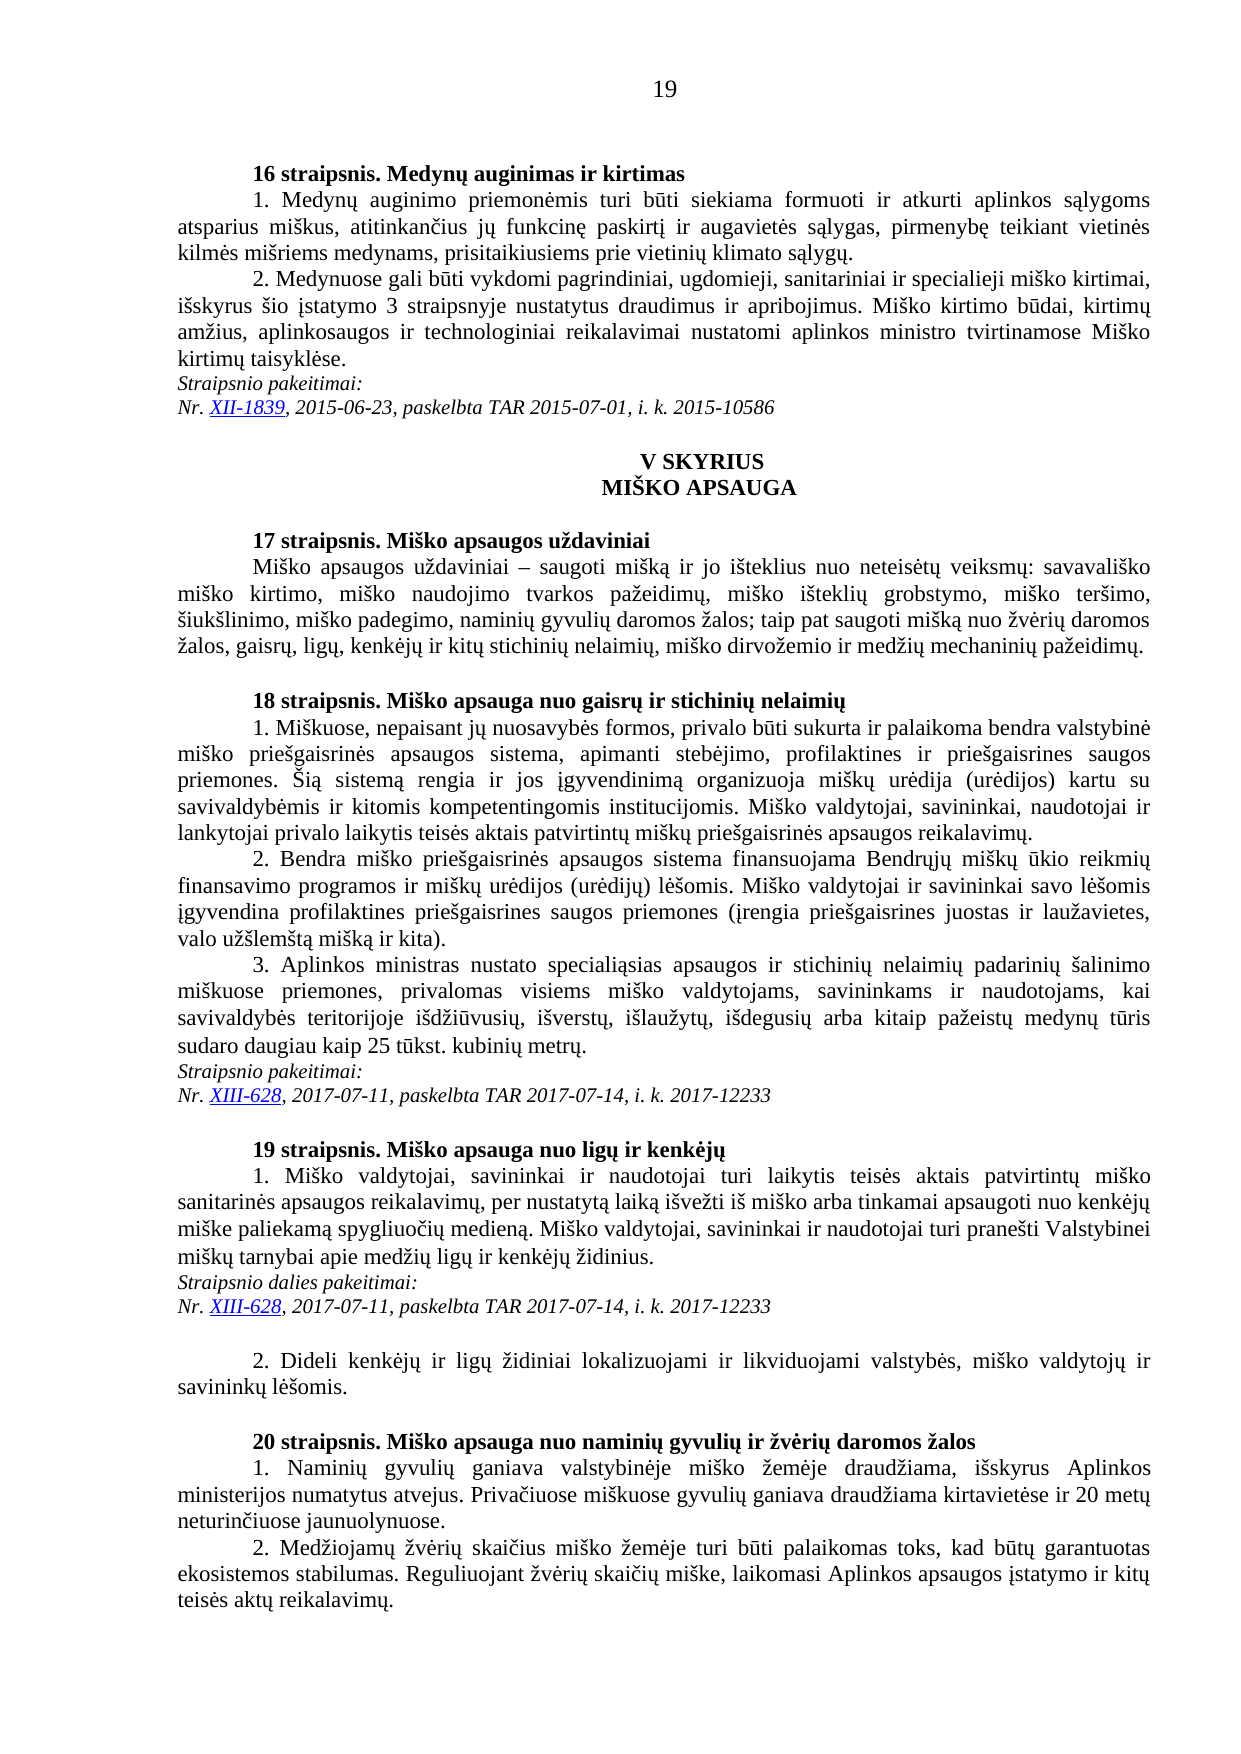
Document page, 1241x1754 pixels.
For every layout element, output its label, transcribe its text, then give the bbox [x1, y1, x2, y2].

text 1. Medynų auginimo priemonėmis turi būti siekiama formuoti ir atkurti aplinkos sąlygoms atsparius miškus, atitinkančius jų funkcinę paskirtį ir augavietės sąlygas, pirmenybę teikiant vietinės kilmės mišriems medynams, prisitaikiusiems prie vietinių klimato sąlygų. [177, 186, 1152, 266]
text 1. Miško valdytojai, savininkai ir naudotojai turi laikytis teisės aktais patvirtintų miško sanitarinės apsaugos reikalavimų, per nustatytą laiką išvežti iš miško arba tinkamai apsaugoti nuo kenkėjų miške paliekamą spygliuočių medieną. Miško valdytojai, savininkai ir naudotojai turi pranešti Valstybinei miškų tarnybai apie medžių ligų ir kenkėjų židinius. [177, 1162, 1152, 1270]
text Nr. XIII-628, 2017-07-11, paskelbta TAR 2017-07-14, i. k. 2017-12233 [177, 1294, 1152, 1318]
text 17 straipsnis. Miško apsaugos uždaviniai [177, 527, 1152, 553]
text MIŠKO APSAUGA [177, 474, 1152, 501]
text 19 straipsnis. Miško apsauga nuo ligų ir kenkėjų [177, 1136, 1152, 1162]
text 1. Miškuose, nepaisant jų nuosavybės formos, privalo būti sukurta ir palaikoma bendra valstybinė miško priešgaisrinės apsaugos sistema, apimanti stebėjimo, profilaktines ir priešgaisrines saugos priemones. Šią sistemą rengia ir jos įgyvendinimą organizuoja miškų urėdija (urėdijos) kartu su savivaldybėmis ir kitomis kompetentingomis institucijomis. Miško valdytojai, savininkai, naudotojai ir lankytojai privalo laikytis teisės aktais patvirtintų miškų priešgaisrinės apsaugos reikalavimų. [177, 714, 1152, 846]
text Straipsnio pakeitimai: [177, 371, 1152, 395]
text Miško apsaugos uždaviniai – saugoti mišką ir jo išteklius nuo neteisėtų veiksmų: savavališko miško kirtimo, miško naudojimo tvarkos pažeidimų, miško išteklių grobstymo, miško teršimo, šiukšlinimo, miško padegimo, naminių gyvulių daromos žalos; taip pat saugoti mišką nuo žvėrių daromos žalos, gaisrų, ligų, kenkėjų ir kitų stichinių nelaimių, miško dirvožemio ir medžių mechaninių pažeidimų. [177, 553, 1152, 659]
text 1. Naminių gyvulių ganiava valstybinėje miško žemėje draudžiama, išskyrus Aplinkos ministerijos numatytus atvejus. Privačiuose miškuose gyvulių ganiava draudžiama kirtavietėse ir 20 metų neturinčiuose jaunuolynuose. [177, 1454, 1152, 1533]
text V SKYRIUS [177, 448, 1152, 474]
text 20 straipsnis. Miško apsauga nuo naminių gyvulių ir žvėrių daromos žalos [177, 1428, 1152, 1454]
text Straipsnio pakeitimai: [177, 1059, 1152, 1083]
text 2. Dideli kenkėjų ir ligų židiniai lokalizuojami ir likviduojami valstybės, miško valdytojų ir savininkų lėšomis. [177, 1347, 1152, 1399]
text Nr. XII-1839, 2015-06-23, paskelbta TAR 2015-07-01, i. k. 2015-10586 [177, 395, 1152, 419]
text 2. Medynuose gali būti vykdomi pagrindiniai, ugdomieji, sanitariniai ir specialieji miško kirtimai, išskyrus šio įstatymo 3 straipsnyje nustatytus draudimus ir apribojimus. Miško kirtimo būdai, kirtimų amžius, aplinkosaugos ir technologiniai reikalavimai nustatomi aplinkos ministro tvirtinamose Miško kirtimų taisyklėse. [177, 266, 1152, 371]
text 2. Medžiojamų žvėrių skaičius miško žemėje turi būti palaikomas toks, kad būtų garantuotas ekosistemos stabilumas. Reguliuojant žvėrių skaičių miške, laikomasi Aplinkos apsaugos įstatymo ir kitų teisės aktų reikalavimų. [177, 1533, 1152, 1613]
text 3. Aplinkos ministras nustato specialiąsias apsaugos ir stichinių nelaimių padarinių šalinimo miškuose priemones, privalomas visiems miško valdytojams, savininkams ir naudotojams, kai savivaldybės teritorijoje išdžiūvusių, išverstų, išlaužytų, išdegusių arba kitaip pažeistų medynų tūris sudaro daugiau kaip 25 tūkst. kubinių metrų. [177, 951, 1152, 1059]
text 16 straipsnis. Medynų auginimas ir kirtimas [177, 160, 1152, 186]
text Nr. XIII-628, 2017-07-11, paskelbta TAR 2017-07-14, i. k. 2017-12233 [177, 1083, 1152, 1107]
text 18 straipsnis. Miško apsauga nuo gaisrų ir stichinių nelaimių [177, 687, 1152, 714]
text Straipsnio dalies pakeitimai: [177, 1270, 1152, 1294]
text 2. Bendra miško priešgaisrinės apsaugos sistema finansuojama Bendrųjų miškų ūkio reikmių finansavimo programos ir miškų urėdijos (urėdijų) lėšomis. Miško valdytojai ir savininkai savo lėšomis įgyvendina profilaktines priešgaisrines saugos priemones (įrengia priešgaisrines juostas ir laužavietes, valo užšlemštą mišką ir kita). [177, 846, 1152, 951]
